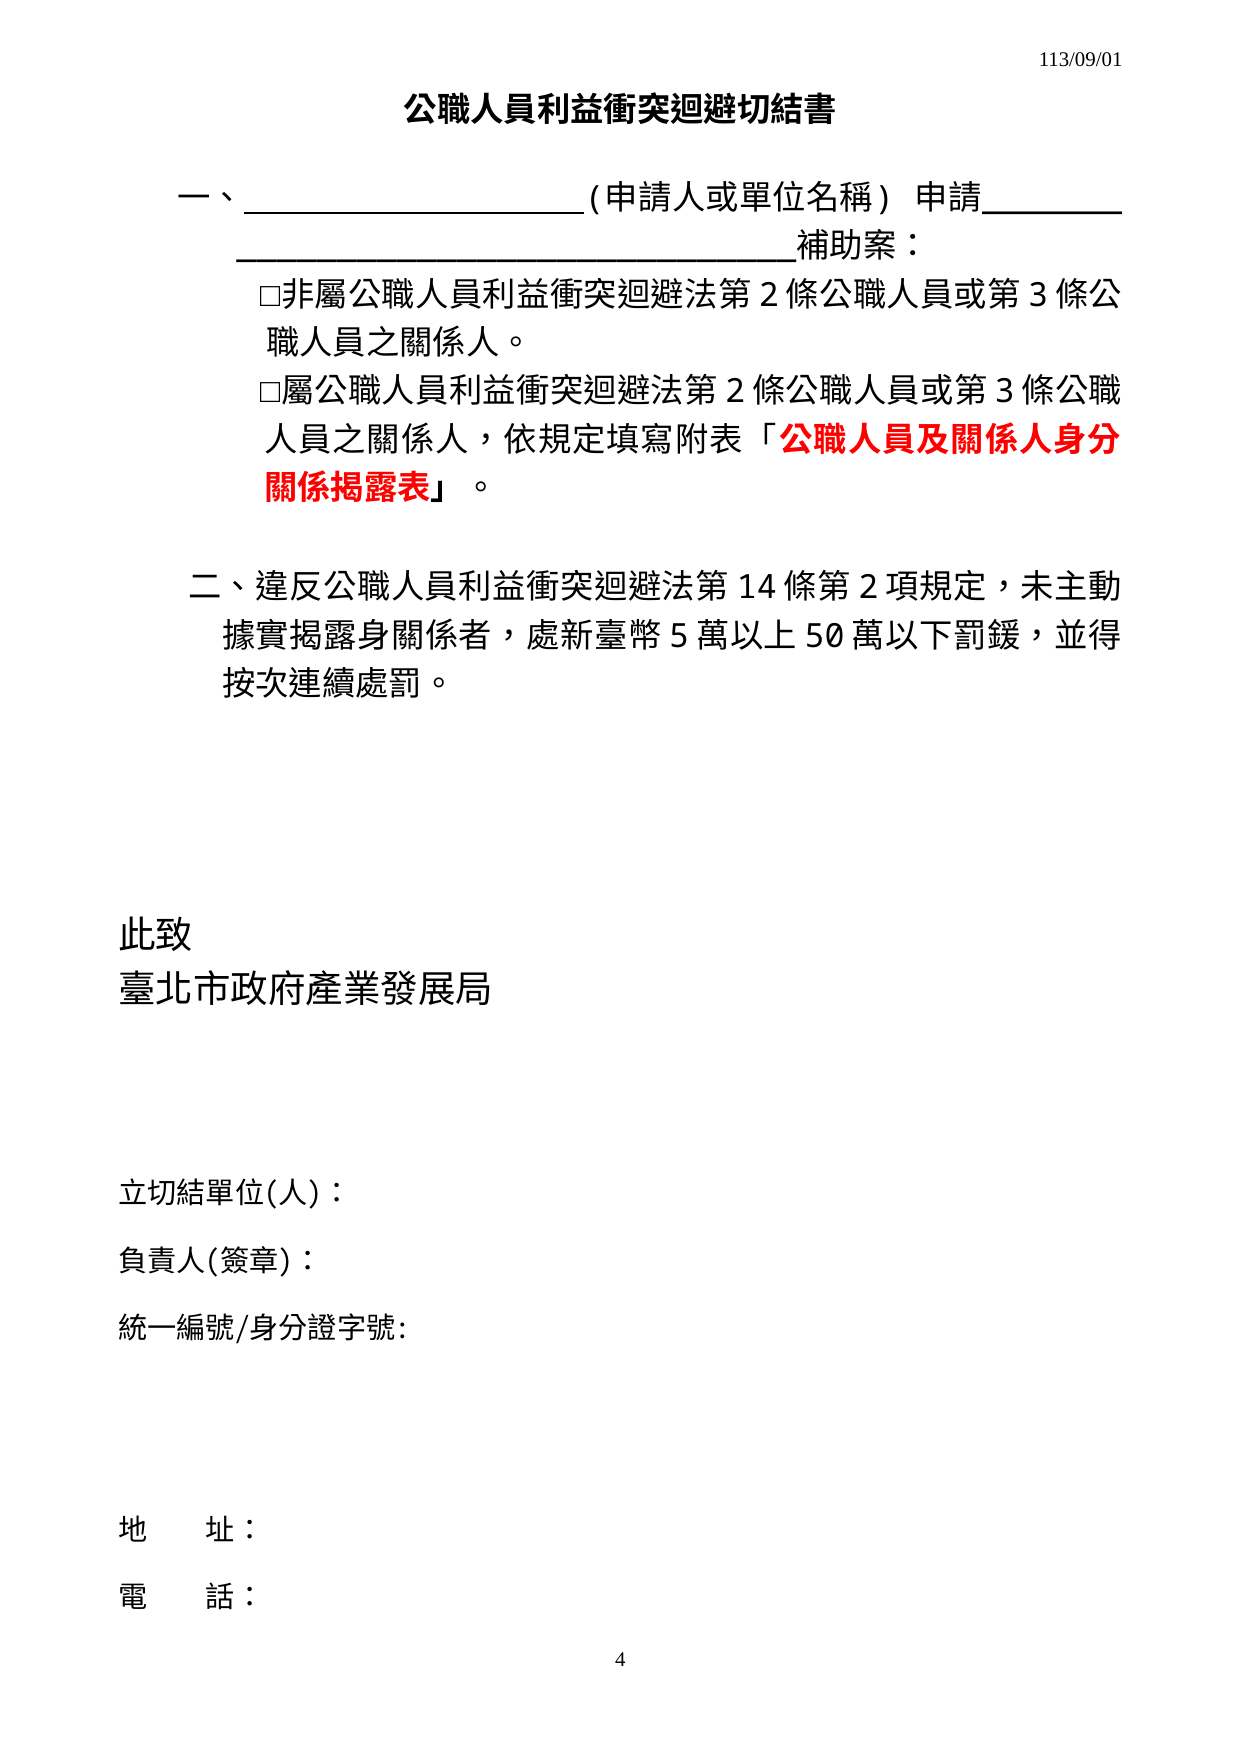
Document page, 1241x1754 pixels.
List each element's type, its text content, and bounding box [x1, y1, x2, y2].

text 地 址： [118, 1507, 1122, 1549]
text 立切結單位(人)： [118, 1170, 1122, 1212]
text 二、違反公職人員利益衝突迴避法第14條第2項規定，未主動據實揭露身關係者，處新臺幣5萬以上50萬以下罰鍰，並得按次連續處罰。 [105, 560, 1122, 705]
text 一、 (申請人或單位名稱) 申請___________________________________補助案： [118, 171, 1122, 267]
text 電 話： [118, 1574, 1122, 1616]
text 臺北市政府產業發展局 [118, 959, 1122, 1013]
text □屬公職人員利益衝突迴避法第2條公職人員或第3條公職人員之關係人，依規定填寫附表「公職人員及關係人身分關係揭露表」。 [118, 364, 1122, 509]
subtitle 公職人員利益衝突迴避切結書 [118, 83, 1122, 131]
text 統一編號/身分證字號: [118, 1305, 1122, 1347]
text □非屬公職人員利益衝突迴避法第2條公職人員或第3條公職人員之關係人。 [118, 267, 1122, 364]
text 負責人(簽章)： [118, 1237, 1122, 1280]
text 此致 [118, 905, 1122, 959]
